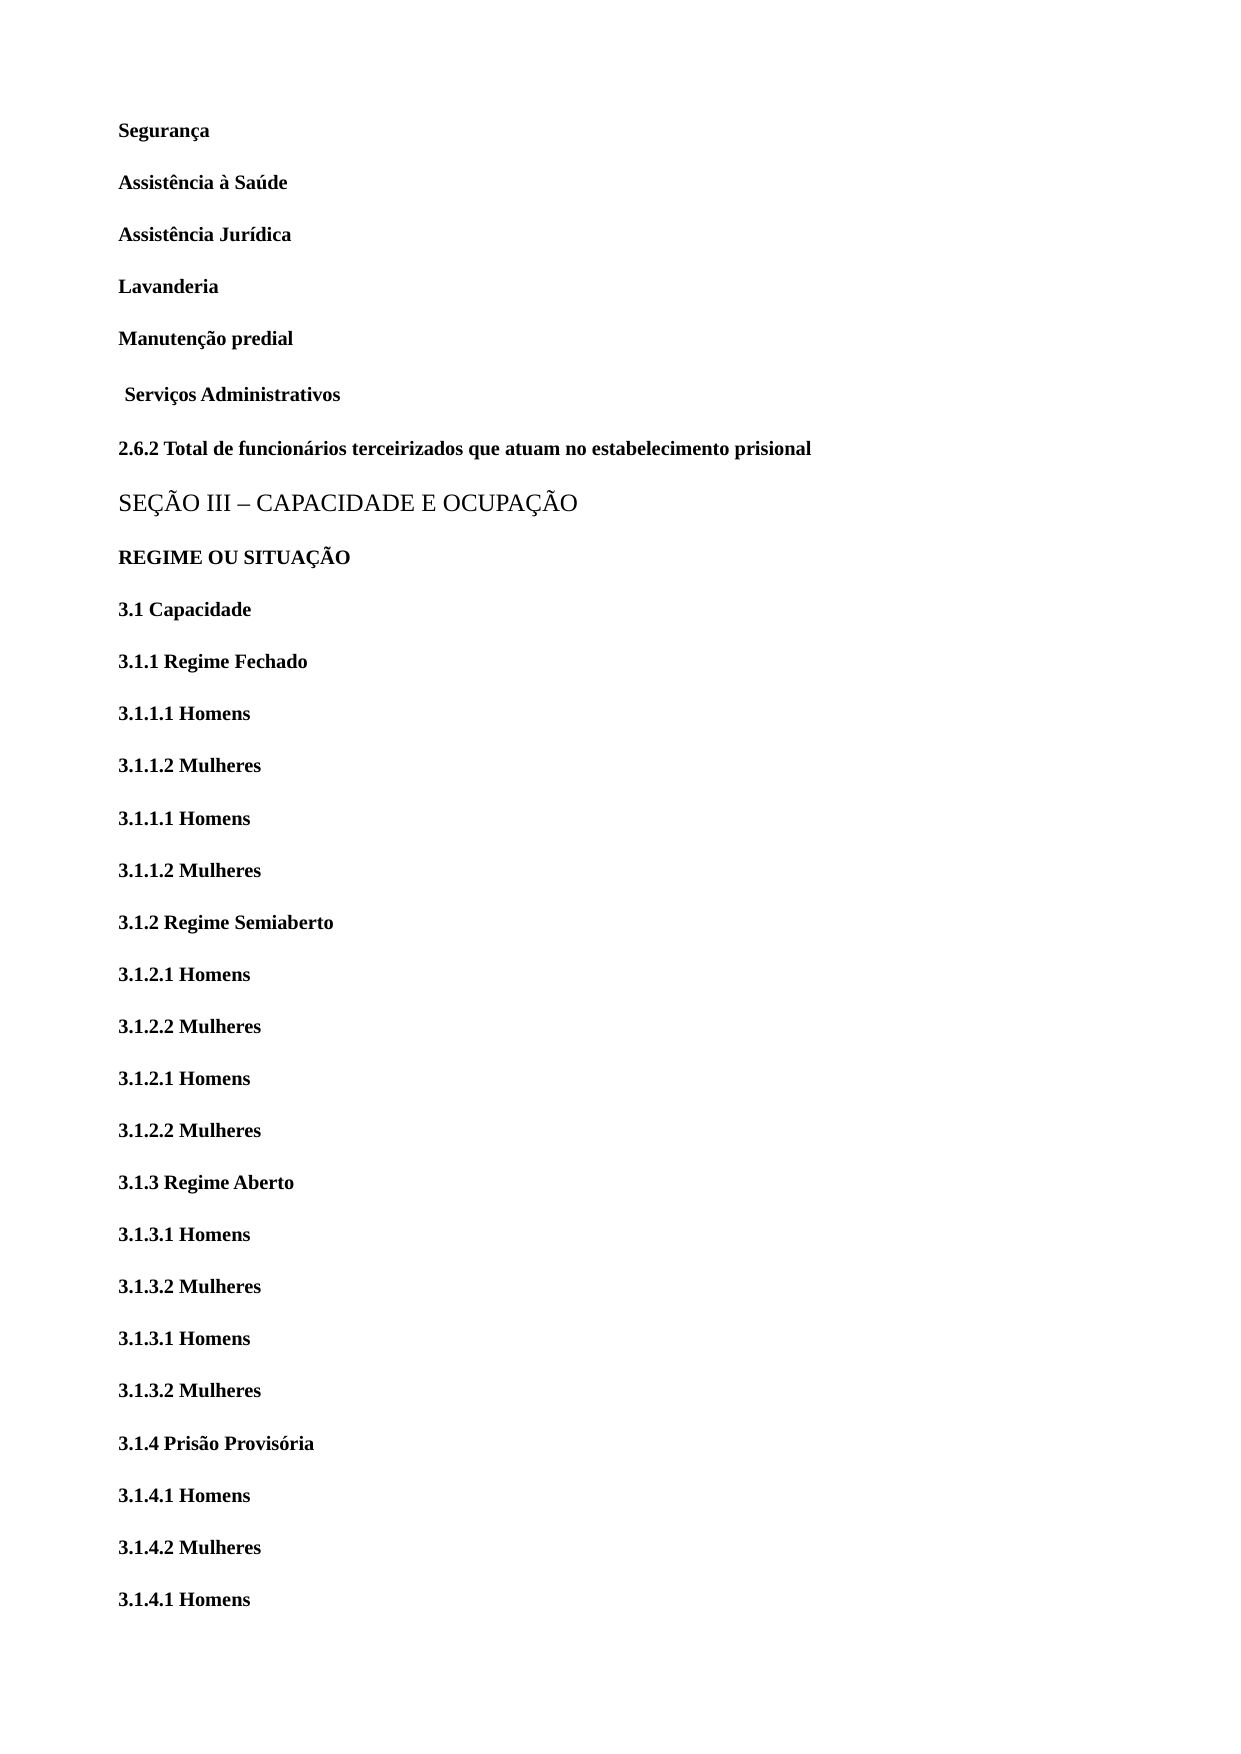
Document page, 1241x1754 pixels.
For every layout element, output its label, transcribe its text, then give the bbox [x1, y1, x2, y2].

table_cell Segurança Assistência à Saúde Assistência Jurídica Lavanderia Manutenção predial Serviços Administrativos 2.6.2 Total de funcionários terceirizados que atuam no estabelecimento prisional SEÇÃO III – CAPACIDADE E OCUPAÇÃO REGIME OU SITUAÇÃO 3.1 Capacidade 3.1.1 Regime Fechado 3.1.1.1 Homens 3.1.1.2 Mulheres 3.1.1.1 Homens 3.1.1.2 Mulheres 3.1.2 Regime Semiaberto 3.1.2.1 Homens 3.1.2.2 Mulheres 3.1.2.1 Homens 3.1.2.2 Mulheres 3.1.3 Regime Aberto 3.1.3.1 Homens 3.1.3.2 Mulheres 3.1.3.1 Homens 3.1.3.2 Mulheres 3.1.4 Prisão Provisória 3.1.4.1 Homens 3.1.4.2 Mulheres 3.1.4.1 Homens [118, 118, 1122, 1611]
